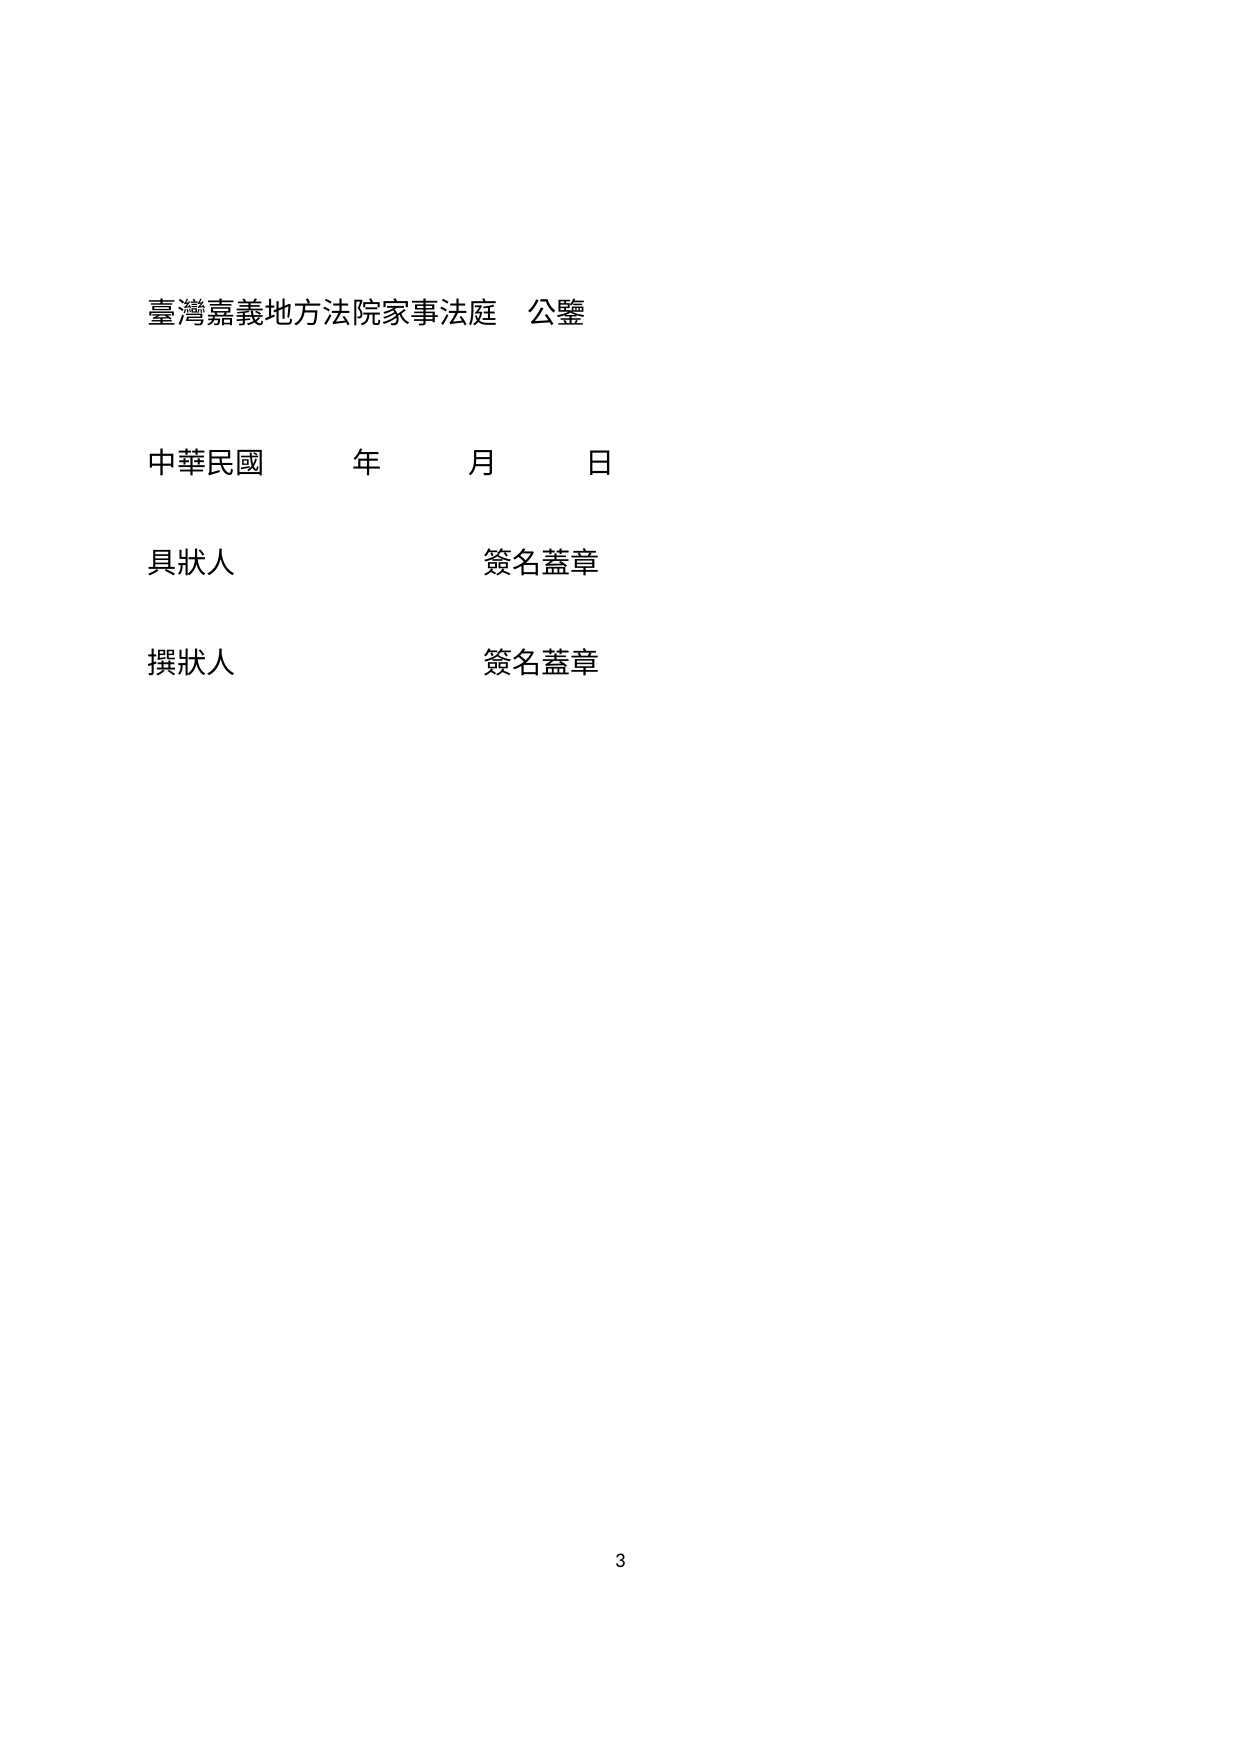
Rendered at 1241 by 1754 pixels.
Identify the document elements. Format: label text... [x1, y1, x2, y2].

text 中華民國 年 月 日 [148, 433, 1092, 483]
text 臺灣嘉義地方法院家事法庭 公鑒 [148, 283, 1092, 333]
text 撰狀人 簽名蓋章 [148, 633, 1092, 683]
text 具狀人 簽名蓋章 [148, 533, 1092, 583]
